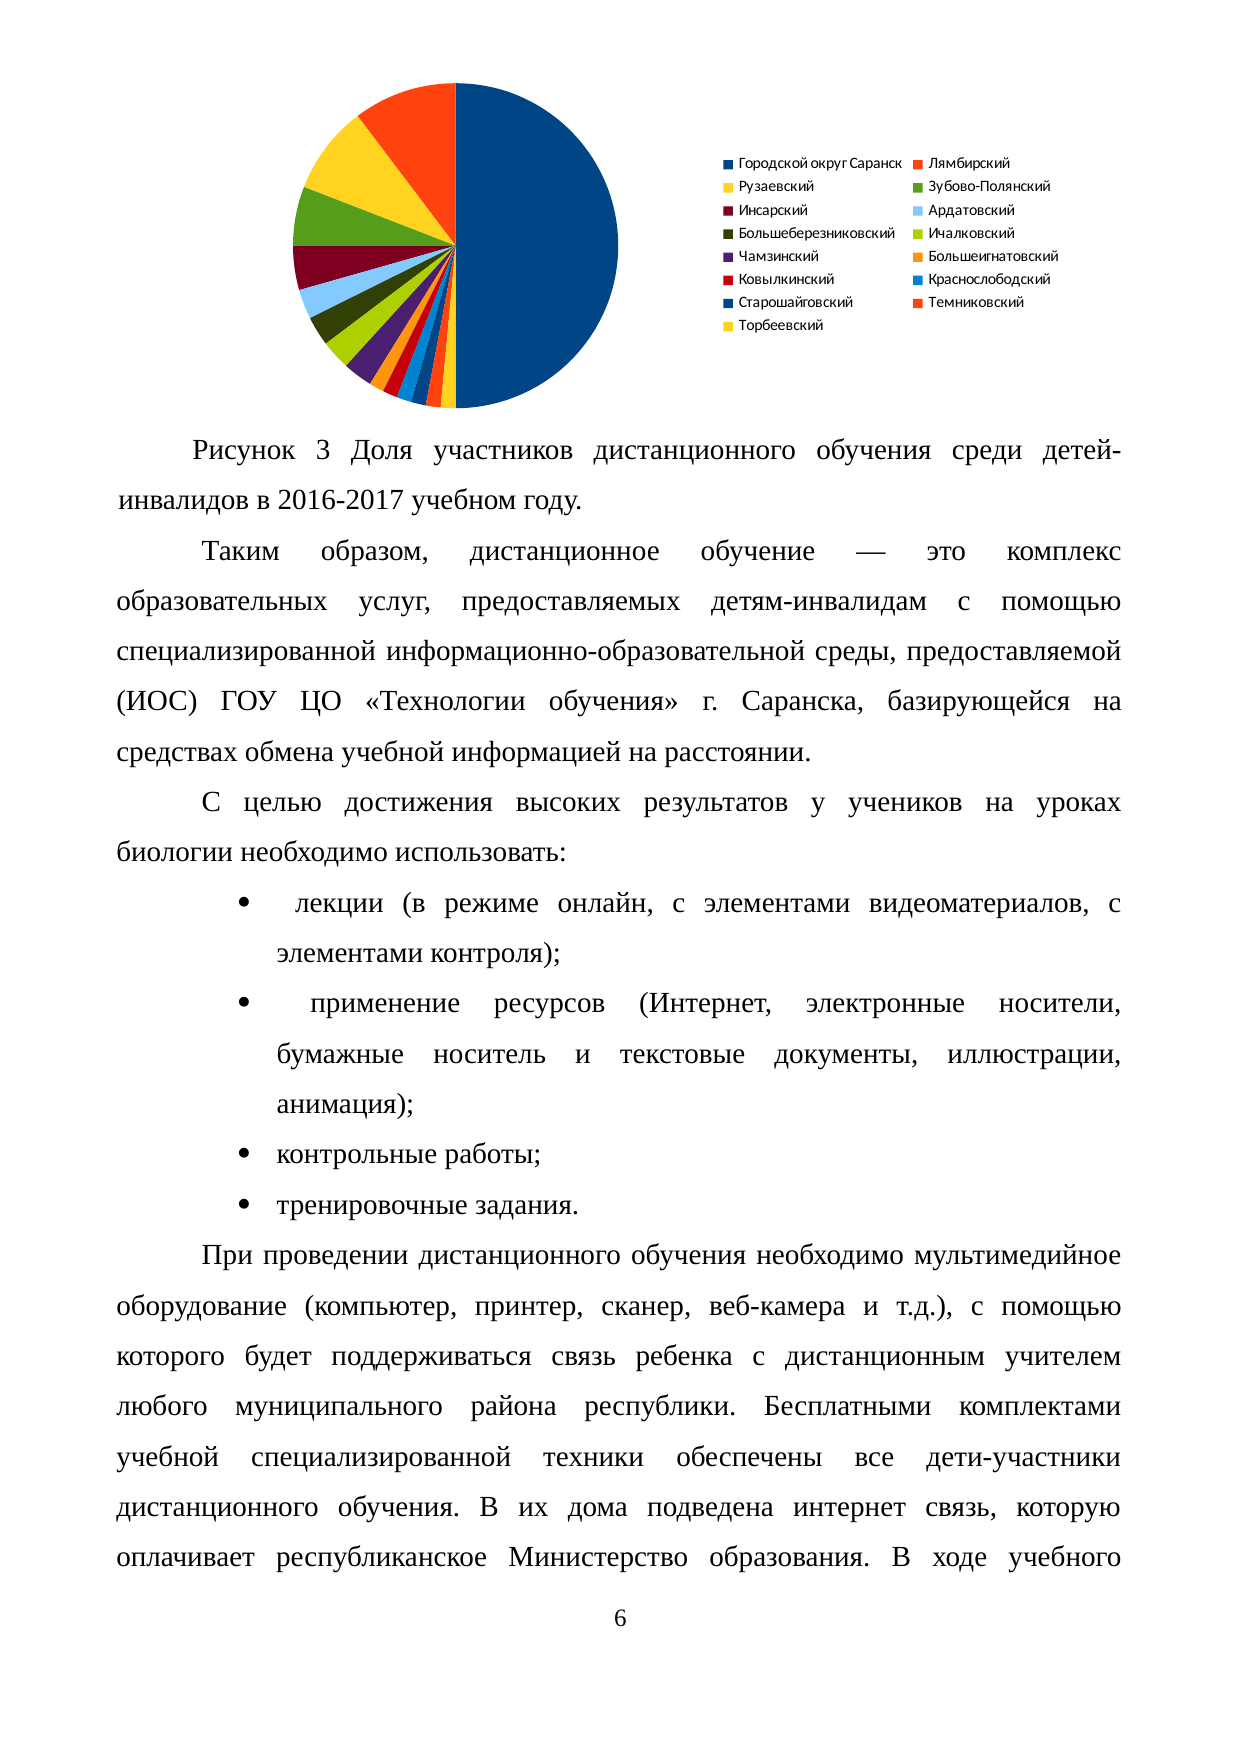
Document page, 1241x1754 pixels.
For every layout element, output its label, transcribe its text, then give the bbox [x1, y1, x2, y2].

text При проведении дистанционного обучения необходимо мультимедийное оборудование (компьютер, принтер, сканер, веб-камера и т.д.), с помощью которого будет поддерживаться связь ребенка с дистанционным учителем любого муниципального района республики. Бесплатными комплектами учебной специализированной техники обеспечены все дети-участники дистанционного обучения. В их дома подведена интернет связь, которую оплачивает республиканское Министерство образования. В ходе учебного [116, 1237, 1122, 1573]
list применение ресурсов (Интернет, электронные носители, бумажные носитель и текстовые документы, иллюстрации, анимация); [239, 986, 1122, 1120]
text Рисунок 3 Доля участников дистанционного обучения среди детей-инвалидов в 2016-2017 учебном году. [118, 75, 1122, 516]
list контрольные работы; [239, 1137, 1122, 1170]
text Таким образом, дистанционное обучение — это комплекс образовательных услуг, предоставляемых детям-инвалидам с помощью специализированной информационно-образовательной среды, предоставляемой (ИОС) ГОУ ЦО «Технологии обучения» г. Саранска, базирующейся на средствах обмена учебной информацией на расстоянии. [116, 533, 1122, 767]
list лекции (в режиме онлайн, с элементами видеоматериалов, с элементами контроля); [239, 885, 1122, 969]
list тренировочные задания. [239, 1187, 1122, 1221]
text С целью достижения высоких результатов у учеников на уроках биологии необходимо использовать: [116, 784, 1122, 868]
